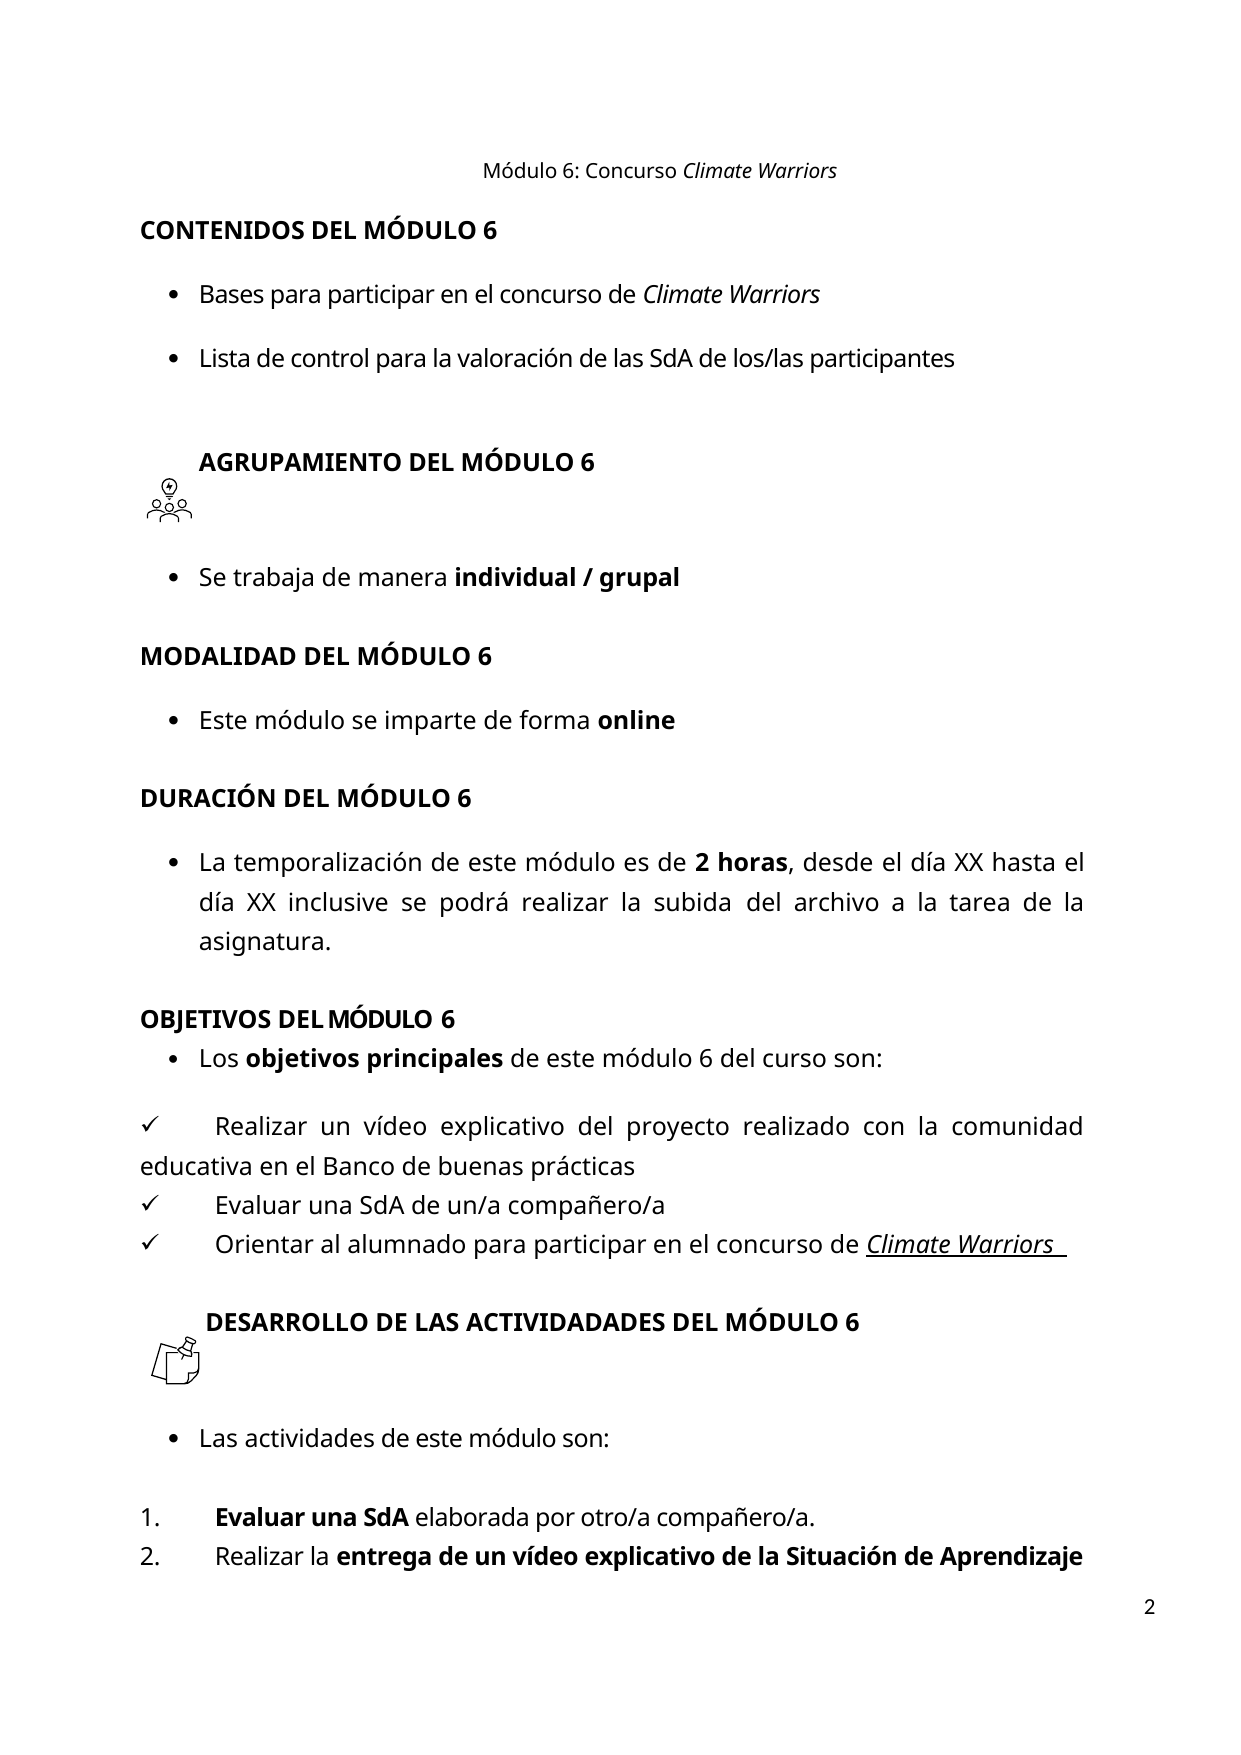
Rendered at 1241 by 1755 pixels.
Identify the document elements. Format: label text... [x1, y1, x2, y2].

text DESARROLLO DE LAS ACTIVIDADADES DEL MÓDULO 6 [139, 1305, 1084, 1391]
list Bases para participar en el concurso de Climate Warriors [169, 277, 1084, 311]
text AGRUPAMIENTO DEL MÓDULO 6 [139, 444, 1084, 530]
text MODALIDAD DEL MÓDULO 6 [139, 638, 1084, 672]
list Los objetivos principales de este módulo 6 del curso son: [169, 1041, 1084, 1075]
list Las actividades de este módulo son: [169, 1421, 1084, 1455]
text OBJETIVOS DEL MÓDULO 6 [139, 1002, 1084, 1036]
list La temporalización de este módulo es de 2 horas, desde el día XX hasta el día XX inclusive se podrá realizar la subida del archivo a la tarea de la asignatura. [169, 845, 1084, 957]
list Realizar la entrega de un vídeo explicativo de la Situación de Aprendizaje [139, 1538, 1084, 1572]
text DURACIÓN DEL MÓDULO 6 [139, 781, 1084, 815]
list Evaluar una SdA de un/a compañero/a [139, 1187, 1084, 1221]
list Este módulo se imparte de forma online [169, 703, 1084, 737]
list Realizar un vídeo explicativo del proyecto realizado con la comunidad educativa en el Banco de buenas prácticas [139, 1109, 1084, 1182]
list Se trabaja de manera individual / grupal [169, 560, 1084, 594]
text CONTENIDOS DEL MÓDULO 6 [139, 212, 1084, 247]
list Orientar al alumnado para participar en el concurso de Climate Warriors [139, 1227, 1084, 1261]
list Evaluar una SdA elaborada por otro/a compañero/a. [139, 1499, 1084, 1533]
list Lista de control para la valoración de las SdA de los/las participantes [169, 341, 1084, 375]
